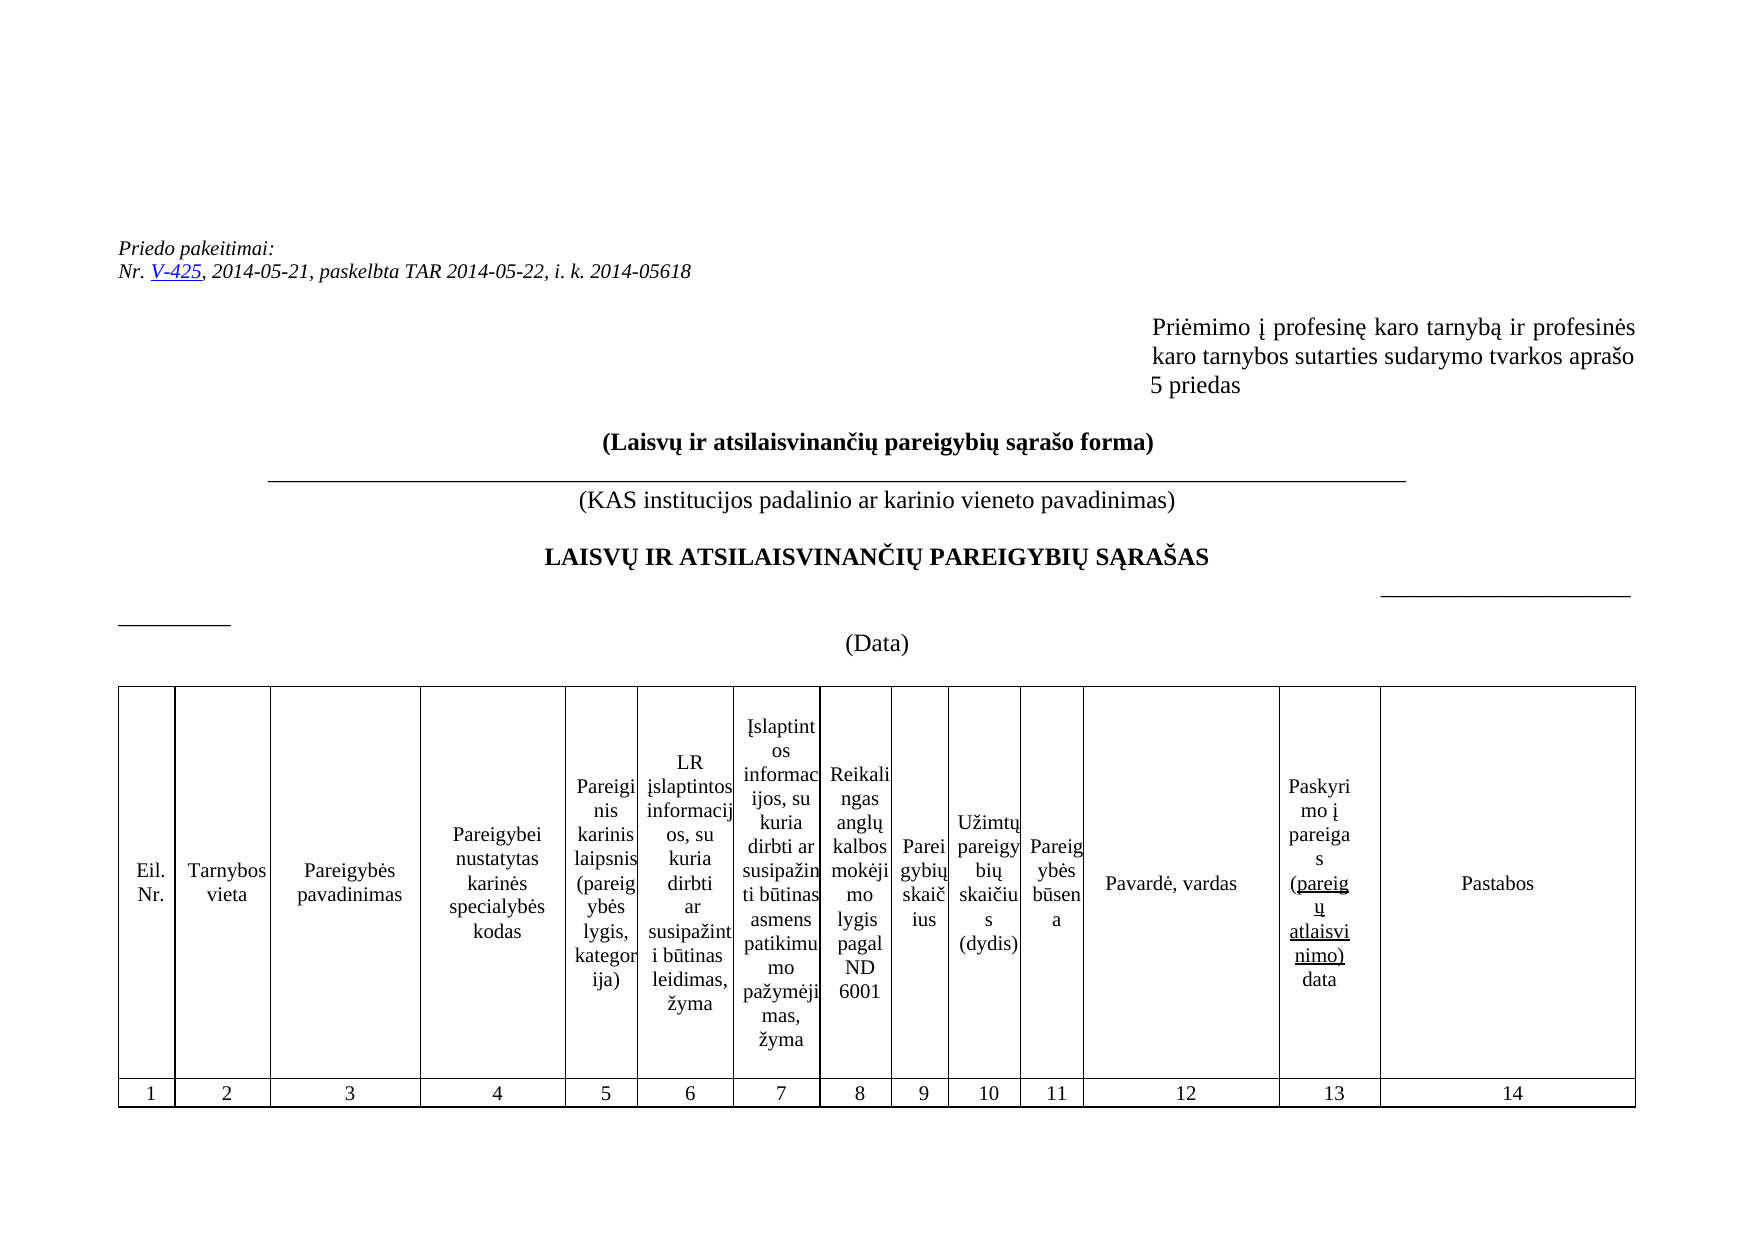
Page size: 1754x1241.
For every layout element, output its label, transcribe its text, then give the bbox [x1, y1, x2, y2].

table_cell 3 [271, 1079, 420, 1106]
table_header Paskyrimo į pareigas (pareigų atlaisvinimo) data [1280, 687, 1380, 1078]
table_cell 1 [119, 1079, 174, 1106]
text (KAS institucijos padalinio ar karinio vieneto pavadinimas) [118, 485, 1636, 513]
table_cell 14 [1381, 1079, 1635, 1106]
table_header Įslaptintos informacijos, su kuria dirbti ar susipažinti būtinas asmens patikimumo pažymėjimas, žyma [734, 687, 819, 1078]
table_cell 9 [892, 1079, 948, 1106]
table_header Eil. Nr. [119, 687, 174, 1078]
text _____________________________ [118, 571, 1636, 628]
table_cell 8 [821, 1079, 891, 1106]
text LAISVŲ IR ATSILAISVINANČIŲ PAREIGYBIŲ SĄRAŠAS [118, 542, 1636, 571]
table_header Užimtų pareigybių skaičius (dydis) [949, 687, 1020, 1078]
text (Laisvų ir atsilaisvinančių pareigybių sąrašo forma) [118, 427, 1636, 456]
table_cell 7 [734, 1079, 819, 1106]
text Priedo pakeitimai: [118, 235, 1636, 259]
text ___________________________________________________________________________________________ [118, 456, 1636, 485]
table_header Pareigybių skaičius [892, 687, 948, 1078]
table_cell 2 [176, 1079, 270, 1106]
table_cell 10 [949, 1079, 1020, 1106]
table_header Pareigybės būsena [1021, 687, 1083, 1078]
table_cell 6 [638, 1079, 733, 1106]
table_cell 4 [421, 1079, 565, 1106]
table_cell 11 [1021, 1079, 1083, 1106]
table_header Pareigybei nustatytas karinės specialybės kodas [421, 687, 565, 1078]
table_cell 5 [566, 1079, 637, 1106]
text 5 priedas [1150, 370, 1636, 398]
text (Data) [118, 628, 1636, 657]
table_cell 13 [1280, 1079, 1380, 1106]
table_header Pavardė, vardas [1084, 687, 1279, 1078]
table_header LR įslaptintos informacijos, su kuria dirbti ar susipažinti būtinas leidimas, žyma [638, 687, 733, 1078]
table_header Pareigybės pavadinimas [271, 687, 420, 1078]
text Nr. V-425, 2014-05-21, paskelbta TAR 2014-05-22, i. k. 2014-05618 [118, 259, 1636, 283]
table_cell 12 [1084, 1079, 1279, 1106]
table_header Pareiginis karinis laipsnis (pareigybės lygis, kategorija) [566, 687, 637, 1078]
table_header Tarnybos vieta [176, 687, 270, 1078]
table_header Reikalingas anglų kalbos mokėjimo lygis pagal ND 6001 [821, 687, 891, 1078]
table_header Pastabos [1381, 687, 1635, 1078]
text Priėmimo į profesinę karo tarnybą ir profesinės karo tarnybos sutarties sudarymo tvarkos aprašo [1152, 312, 1636, 370]
